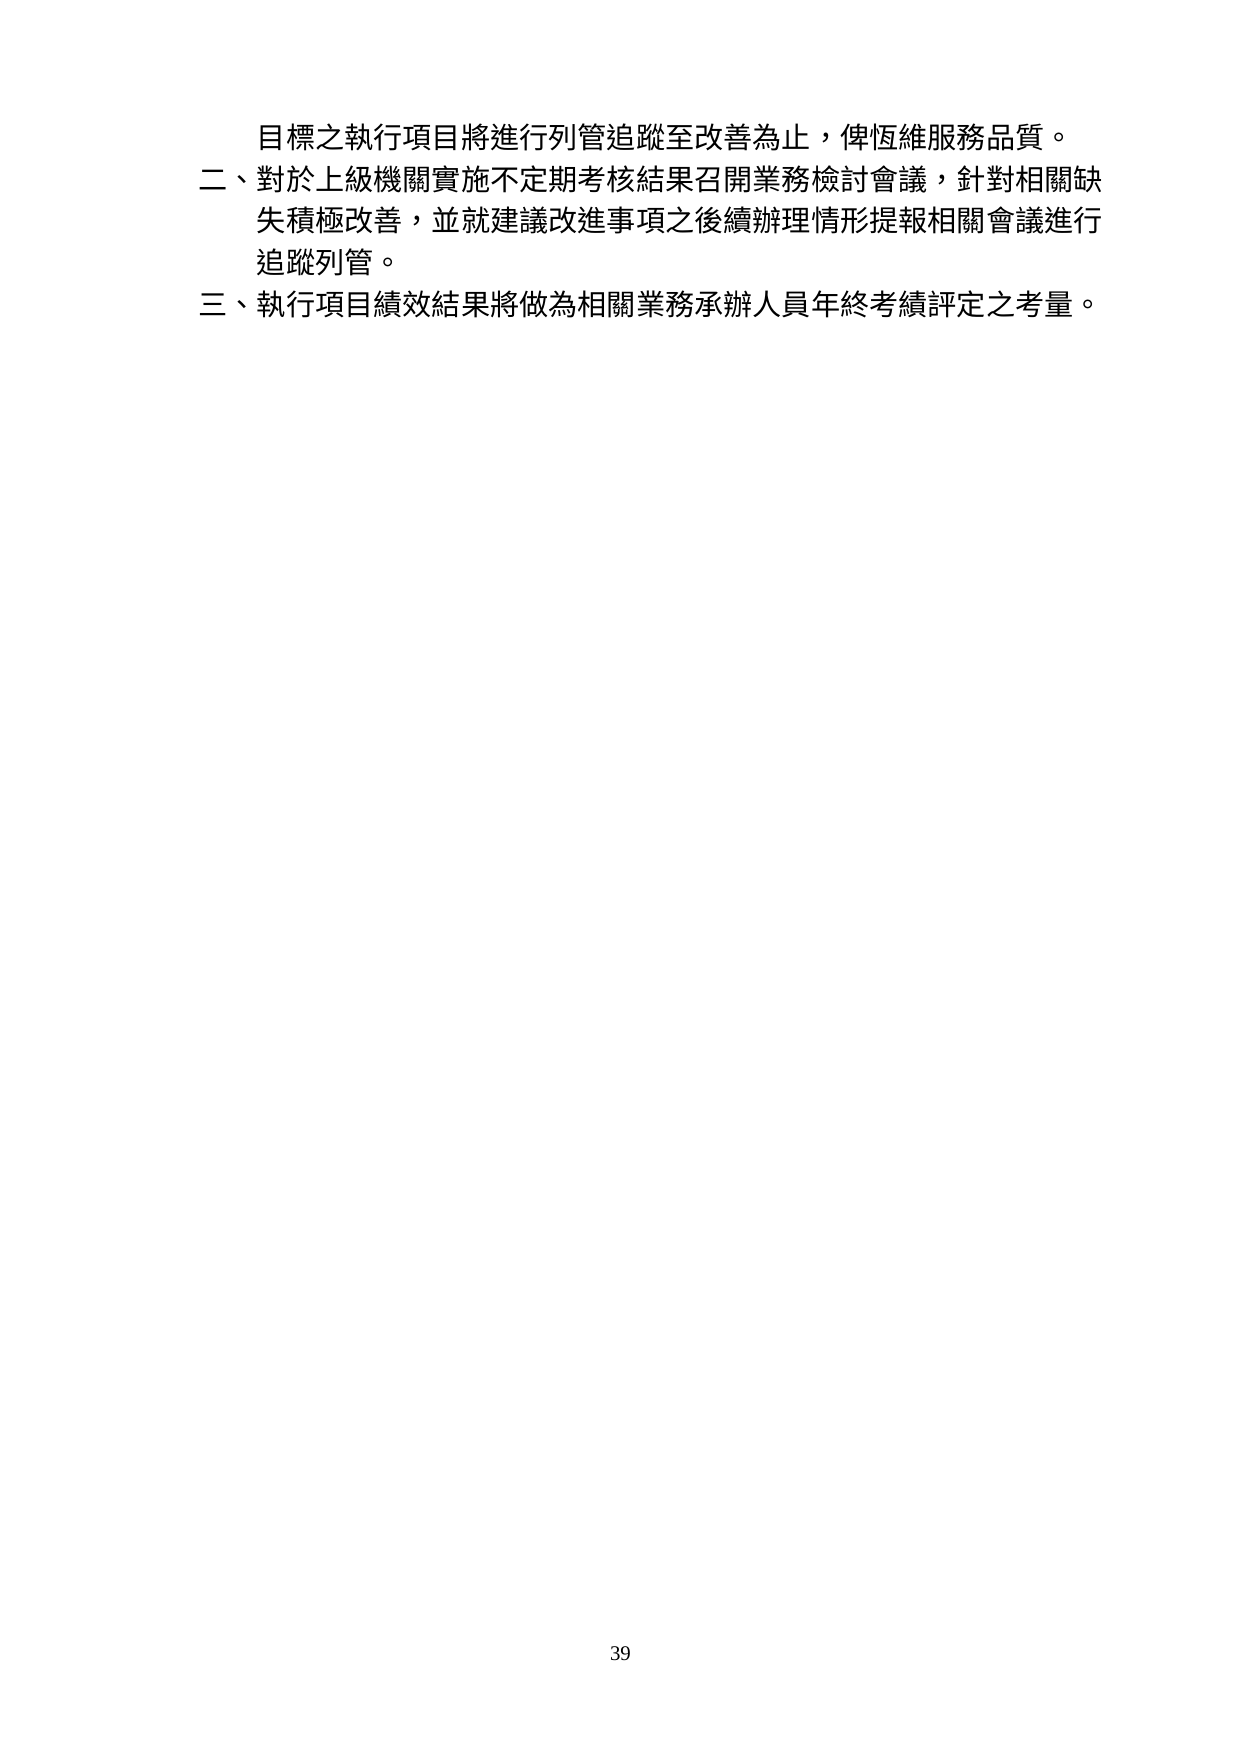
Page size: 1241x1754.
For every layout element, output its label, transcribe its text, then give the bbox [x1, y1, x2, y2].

text 二、對於上級機關實施不定期考核結果召開業務檢討會議，針對相關缺失積極改善，並就建議改進事項之後續辦理情形提報相關會議進行追蹤列管。 [198, 157, 1104, 282]
text 目標之執行項目將進行列管追蹤至改善為止，俾恆維服務品質。 [198, 115, 1104, 157]
text 三、執行項目績效結果將做為相關業務承辦人員年終考績評定之考量。 [198, 282, 1104, 323]
